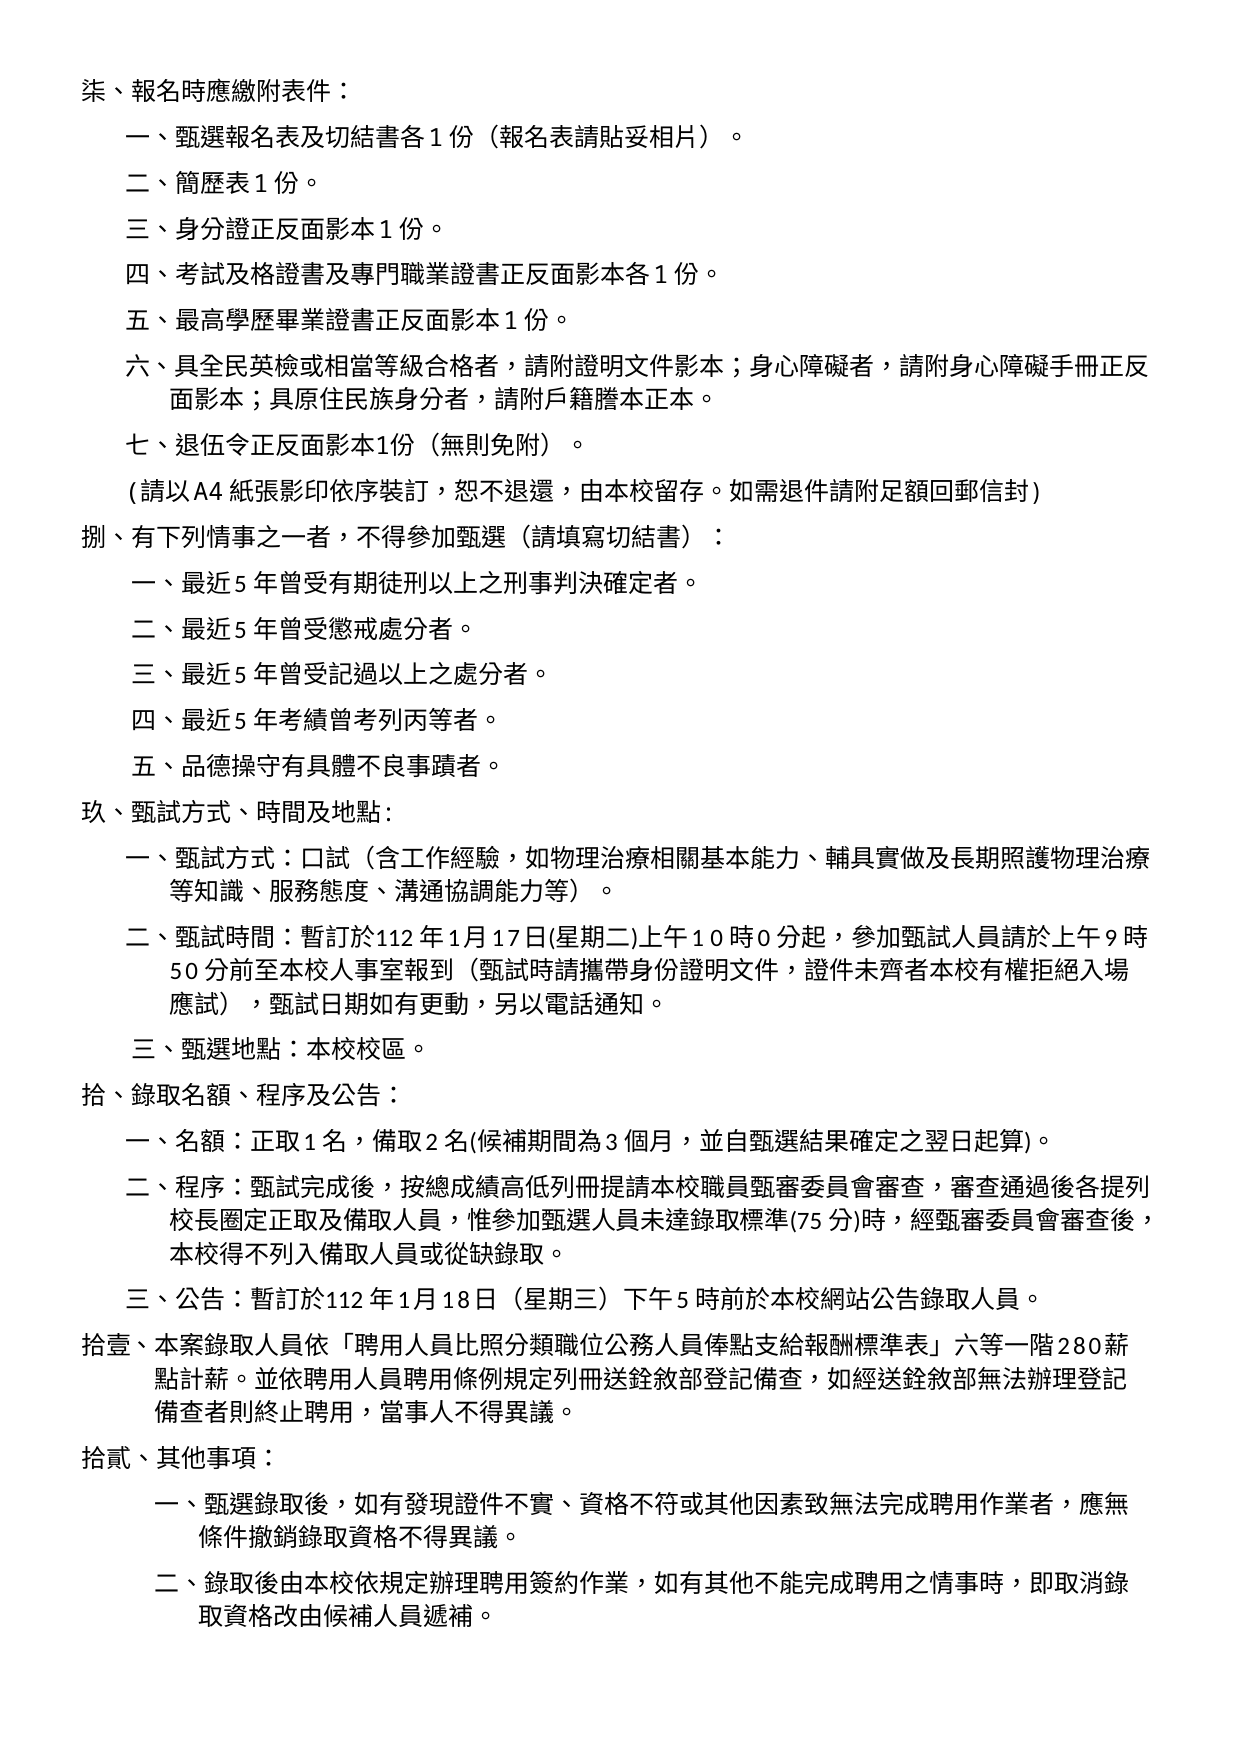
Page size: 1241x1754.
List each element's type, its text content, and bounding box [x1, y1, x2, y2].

text 一、甄選報名表及切結書各1份（報名表請貼妥相片）。 [125, 120, 1152, 153]
text 四、考試及格證書及專門職業證書正反面影本各1份。 [125, 257, 1152, 291]
text 拾壹、本案錄取人員依「聘用人員比照分類職位公務人員俸點支給報酬標準表」六等一階280薪點計薪。並依聘用人員聘用條例規定列冊送銓敘部登記備查，如經送銓敘部無法辦理登記備查者則終止聘用，當事人不得異議。 [81, 1328, 1152, 1428]
text 二、最近5年曾受懲戒處分者。 [131, 611, 1152, 645]
text 捌、有下列情事之一者，不得參加甄選（請填寫切結書）： [81, 520, 1152, 553]
text 拾、錄取名額、程序及公告： [81, 1078, 1152, 1111]
text 二、程序：甄試完成後，按總成績高低列冊提請本校職員甄審委員會審查，審查通過後各提列校長圈定正取及備取人員，惟參加甄選人員未達錄取標準(75分)時，經甄審委員會審查後，本校得不列入備取人員或從缺錄取。 [125, 1170, 1152, 1270]
text 二、簡歷表1份。 [125, 166, 1152, 199]
text 一、名額：正取1名，備取2名(候補期間為3個月，並自甄選結果確定之翌日起算)。 [125, 1124, 1152, 1157]
text 二、甄試時間：暫訂於112年1月17日(星期二)上午10時0分起，參加甄試人員請於上午9時50分前至本校人事室報到（甄試時請攜帶身份證明文件，證件未齊者本校有權拒絕入場應試），甄試日期如有更動，另以電話通知。 [125, 920, 1152, 1020]
text 三、甄選地點：本校校區。 [131, 1032, 1152, 1066]
text 五、品德操守有具體不良事蹟者。 [131, 749, 1152, 782]
text 一、最近5年曾受有期徒刑以上之刑事判決確定者。 [131, 566, 1152, 599]
text 二、錄取後由本校依規定辦理聘用簽約作業，如有其他不能完成聘用之情事時，即取消錄 取資格改由候補人員遞補。 [154, 1566, 1152, 1632]
text 五、最高學歷畢業證書正反面影本1份。 [125, 303, 1152, 336]
text 三、身分證正反面影本1份。 [125, 211, 1152, 245]
text 柒、報名時應繳附表件： [81, 74, 1152, 107]
text 一、甄試方式：口試（含工作經驗，如物理治療相關基本能力、輔具實做及長期照護物理治療等知識、服務態度、溝通協調能力等）。 [125, 841, 1152, 907]
text 三、最近5年曾受記過以上之處分者。 [131, 657, 1152, 691]
text 三、公告：暫訂於112年1月18日（星期三）下午5時前於本校網站公告錄取人員。 [125, 1282, 1152, 1316]
text 七、退伍令正反面影本1份（無則免附）。 [125, 428, 1152, 461]
text 四、最近5年考績曾考列丙等者。 [131, 703, 1152, 736]
text 玖、甄試方式、時間及地點: [81, 795, 1152, 828]
text 六、具全民英檢或相當等級合格者，請附證明文件影本；身心障礙者，請附身心障礙手冊正反面影本；具原住民族身分者，請附戶籍謄本正本。 [125, 349, 1152, 416]
text 拾貳、其他事項： [81, 1441, 1152, 1474]
text (請以A4紙張影印依序裝訂，恕不退還，由本校留存。如需退件請附足額回郵信封) [125, 474, 1152, 507]
text 一、甄選錄取後，如有發現證件不實、資格不符或其他因素致無法完成聘用作業者，應無條件撤銷錄取資格不得異議。 [154, 1486, 1152, 1553]
